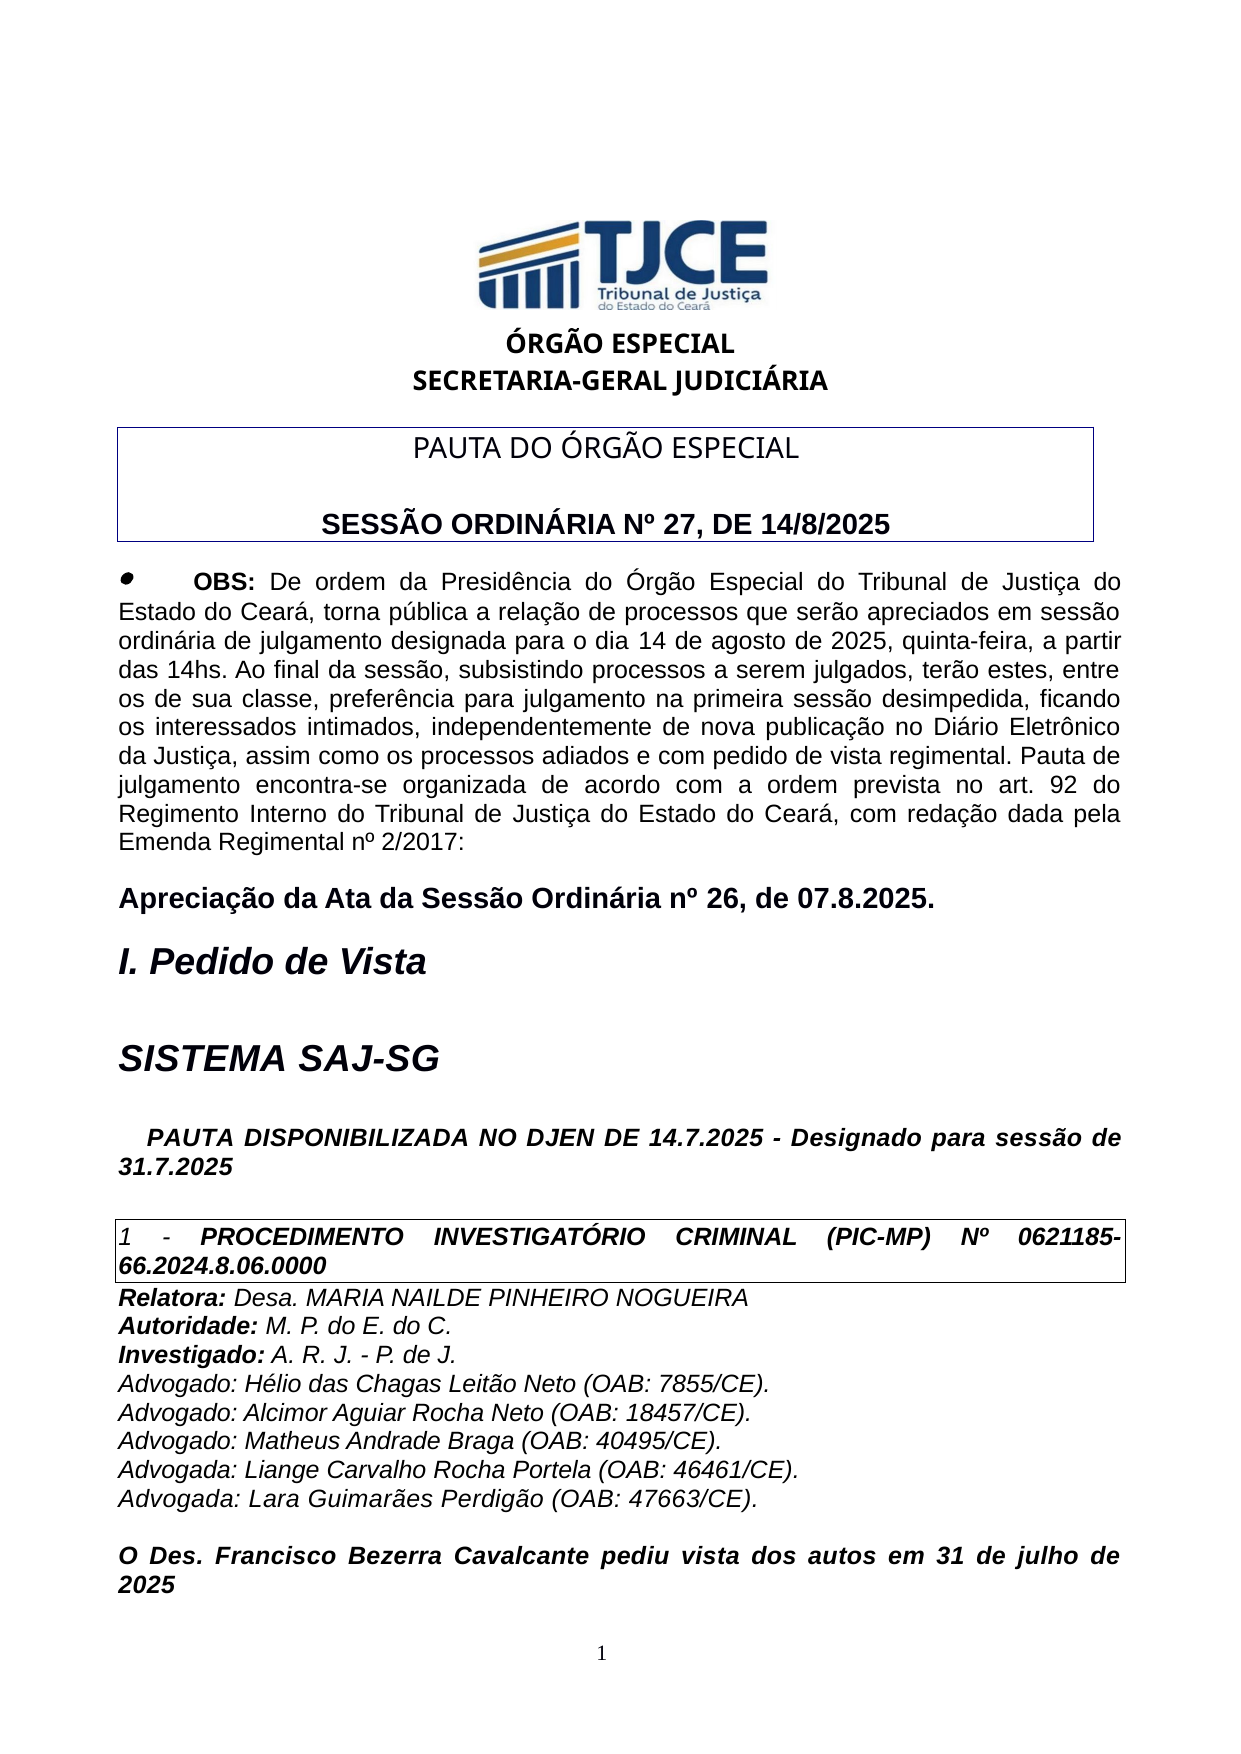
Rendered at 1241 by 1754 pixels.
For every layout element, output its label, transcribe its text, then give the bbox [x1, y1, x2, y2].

text Advogada: Lara Guimarães Perdigão (OAB: 47663/CE). [118, 1484, 1122, 1512]
text Advogado: Alcimor Aguiar Rocha Neto (OAB: 18457/CE). [118, 1397, 1122, 1426]
picture [469, 220, 777, 310]
text Investigado: A. R. J. - P. de J. [118, 1340, 1122, 1369]
text Autoridade: M. P. do E. do C. [118, 1311, 1122, 1340]
text 1 - PROCEDIMENTO INVESTIGATÓRIO CRIMINAL (PIC-MP) Nº 0621185-66.2024.8.06.0000 [116, 1220, 1125, 1282]
text O Des. Francisco Bezerra Cavalcante pediu vista dos autos em 31 de julho de 2025 [118, 1541, 1122, 1599]
text Relatora: Desa. MARIA NAILDE PINHEIRO NOGUEIRA [118, 1283, 1122, 1311]
text SISTEMA SAJ-SG [118, 1036, 1122, 1079]
text Advogada: Liange Carvalho Rocha Portela (OAB: 46461/CE). [118, 1455, 1122, 1484]
text Apreciação da Ata da Sessão Ordinária nº 26, de 07.8.2025. [118, 881, 1122, 914]
text Sessão ordinária nº 27, de 14/8/2025 [118, 506, 1093, 541]
text ÓRGÃO ESPECIAL [118, 324, 1122, 361]
text Advogado: Matheus Andrade Braga (OAB: 40495/CE). [118, 1426, 1122, 1455]
text SECRETARIA-GERAL JUDICIÁRIA [118, 361, 1122, 398]
text PAUTA DO ÓRGÃO ESPECIAL [118, 428, 1093, 467]
list OBS: De ordem da Presidência do Órgão Especial do Tribunal de Justiça do Estado do Ceará, torna pública a relação de processos que serão apreciados em sessão ordinária de julgamento designada para o dia 14 de agosto de 2025, quinta-feira, a partir das 14hs. Ao final da sessão, subsistindo processos a serem julgados, terão estes, entre os de sua classe, preferência para julgamento na primeira sessão desimpedida, ficando os interessados intimados, independentemente de nova publicação no Diário Eletrônico da Justiça, assim como os processos adiados e com pedido de vista regimental. Pauta de julgamento encontra-se organizada de acordo com a ordem prevista no art. 92 do Regimento Interno do Tribunal de Justiça do Estado do Ceará, com redação dada pela Emenda Regimental nº 2/2017: [118, 567, 1122, 856]
text Advogado: Hélio das Chagas Leitão Neto (OAB: 7855/CE). [118, 1369, 1122, 1397]
text  PAUTA DISPONIBILIZADA NO DJEN DE 14.7.2025 - Designado para sessão de 31.7.2025 [118, 1123, 1123, 1181]
text I. Pedido de Vista [118, 939, 1122, 983]
